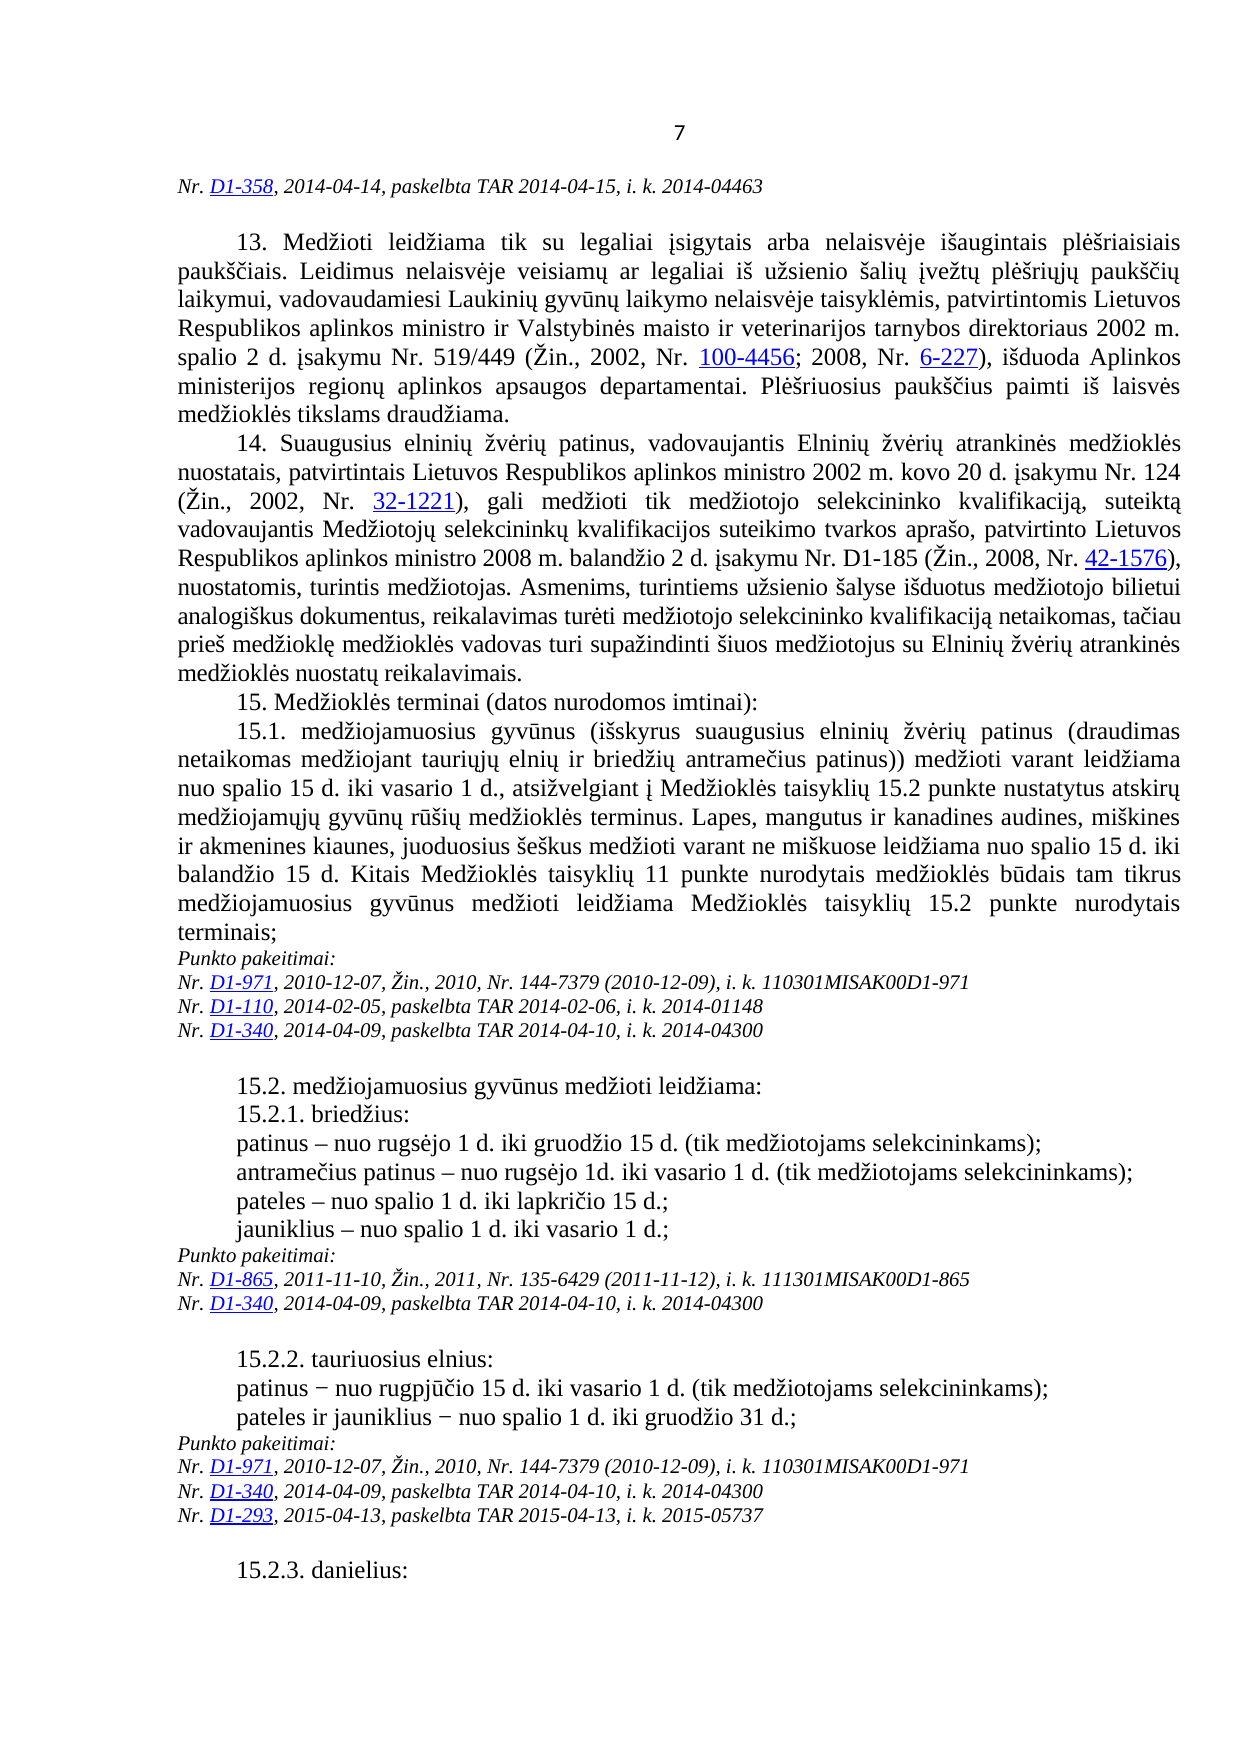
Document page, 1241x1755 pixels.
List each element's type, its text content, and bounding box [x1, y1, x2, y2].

text Nr. D1-971, 2010-12-07, Žin., 2010, Nr. 144-7379 (2010-12-09), i. k. 110301MISAK00D1-971 [177, 970, 1181, 994]
text 15.2.1. briedžius: [177, 1099, 1181, 1128]
text Punkto pakeitimai: [177, 1430, 1181, 1454]
text Nr. D1-865, 2011-11-10, Žin., 2011, Nr. 135-6429 (2011-11-12), i. k. 111301MISAK00D1-865 [177, 1267, 1181, 1291]
text 15.2. medžiojamuosius gyvūnus medžioti leidžiama: [177, 1071, 1181, 1099]
text Nr. D1-293, 2015-04-13, paskelbta TAR 2015-04-13, i. k. 2015-05737 [177, 1503, 1181, 1527]
text 15.2.2. tauriuosius elnius: [177, 1344, 1181, 1373]
text Nr. D1-340, 2014-04-09, paskelbta TAR 2014-04-10, i. k. 2014-04300 [177, 1291, 1181, 1315]
text pateles – nuo spalio 1 d. iki lapkričio 15 d.; [177, 1186, 1181, 1214]
text Nr. D1-971, 2010-12-07, Žin., 2010, Nr. 144-7379 (2010-12-09), i. k. 110301MISAK00D1-971 [177, 1454, 1181, 1478]
text pateles ir jauniklius − nuo spalio 1 d. iki gruodžio 31 d.; [177, 1402, 1181, 1430]
text 15.1. medžiojamuosius gyvūnus (išskyrus suaugusius elninių žvėrių patinus (draudimas netaikomas medžiojant tauriųjų elnių ir briedžių antramečius patinus)) medžioti varant leidžiama nuo spalio 15 d. iki vasario 1 d., atsižvelgiant į Medžioklės taisyklių 15.2 punkte nustatytus atskirų medžiojamųjų gyvūnų rūšių medžioklės terminus. Lapes, mangutus ir kanadines audines, miškines ir akmenines kiaunes, juoduosius šeškus medžioti varant ne miškuose leidžiama nuo spalio 15 d. iki balandžio 15 d. Kitais Medžioklės taisyklių 11 punkte nurodytais medžioklės būdais tam tikrus medžiojamuosius gyvūnus medžioti leidžiama Medžioklės taisyklių 15.2 punkte nurodytais terminais; [177, 716, 1181, 946]
text 14. Suaugusius elninių žvėrių patinus, vadovaujantis Elninių žvėrių atrankinės medžioklės nuostatais, patvirtintais Lietuvos Respublikos aplinkos ministro 2002 m. kovo 20 d. įsakymu Nr. 124 (Žin., 2002, Nr. 32-1221), gali medžioti tik medžiotojo selekcininko kvalifikaciją, suteiktą vadovaujantis Medžiotojų selekcininkų kvalifikacijos suteikimo tvarkos aprašo, patvirtinto Lietuvos Respublikos aplinkos ministro 2008 m. balandžio 2 d. įsakymu Nr. D1-185 (Žin., 2008, Nr. 42-1576), nuostatomis, turintis medžiotojas. Asmenims, turintiems užsienio šalyse išduotus medžiotojo bilietui analogiškus dokumentus, reikalavimas turėti medžiotojo selekcininko kvalifikaciją netaikomas, tačiau prieš medžioklę medžioklės vadovas turi supažindinti šiuos medžiotojus su Elninių žvėrių atrankinės medžioklės nuostatų reikalavimais. [177, 428, 1181, 687]
text patinus – nuo rugsėjo 1 d. iki gruodžio 15 d. (tik medžiotojams selekcininkams); [236, 1128, 1181, 1157]
text jauniklius – nuo spalio 1 d. iki vasario 1 d.; [177, 1214, 1181, 1243]
text patinus − nuo rugpjūčio 15 d. iki vasario 1 d. (tik medžiotojams selekcininkams); [177, 1373, 1181, 1402]
text Nr. D1-358, 2014-04-14, paskelbta TAR 2014-04-15, i. k. 2014-04463 [177, 174, 1181, 198]
text antramečius patinus – nuo rugsėjo 1d. iki vasario 1 d. (tik medžiotojams selekcininkams); [177, 1157, 1181, 1186]
text Nr. D1-340, 2014-04-09, paskelbta TAR 2014-04-10, i. k. 2014-04300 [177, 1018, 1181, 1042]
text Nr. D1-340, 2014-04-09, paskelbta TAR 2014-04-10, i. k. 2014-04300 [177, 1478, 1181, 1503]
text 15. Medžioklės terminai (datos nurodomos imtinai): [177, 687, 1181, 716]
text Punkto pakeitimai: [177, 1243, 1181, 1267]
text Punkto pakeitimai: [177, 946, 1181, 970]
text 13. Medžioti leidžiama tik su legaliai įsigytais arba nelaisvėje išaugintais plėšriaisiais paukščiais. Leidimus nelaisvėje veisiamų ar legaliai iš užsienio šalių įvežtų plėšriųjų paukščių laikymui, vadovaudamiesi Laukinių gyvūnų laikymo nelaisvėje taisyklėmis, patvirtintomis Lietuvos Respublikos aplinkos ministro ir Valstybinės maisto ir veterinarijos tarnybos direktoriaus 2002 m. spalio 2 d. įsakymu Nr. 519/449 (Žin., 2002, Nr. 100-4456; 2008, Nr. 6-227), išduoda Aplinkos ministerijos regionų aplinkos apsaugos departamentai. Plėšriuosius paukščius paimti iš laisvės medžioklės tikslams draudžiama. [177, 227, 1181, 428]
text Nr. D1-110, 2014-02-05, paskelbta TAR 2014-02-06, i. k. 2014-01148 [177, 994, 1181, 1018]
text 15.2.3. danielius: [177, 1555, 1181, 1584]
